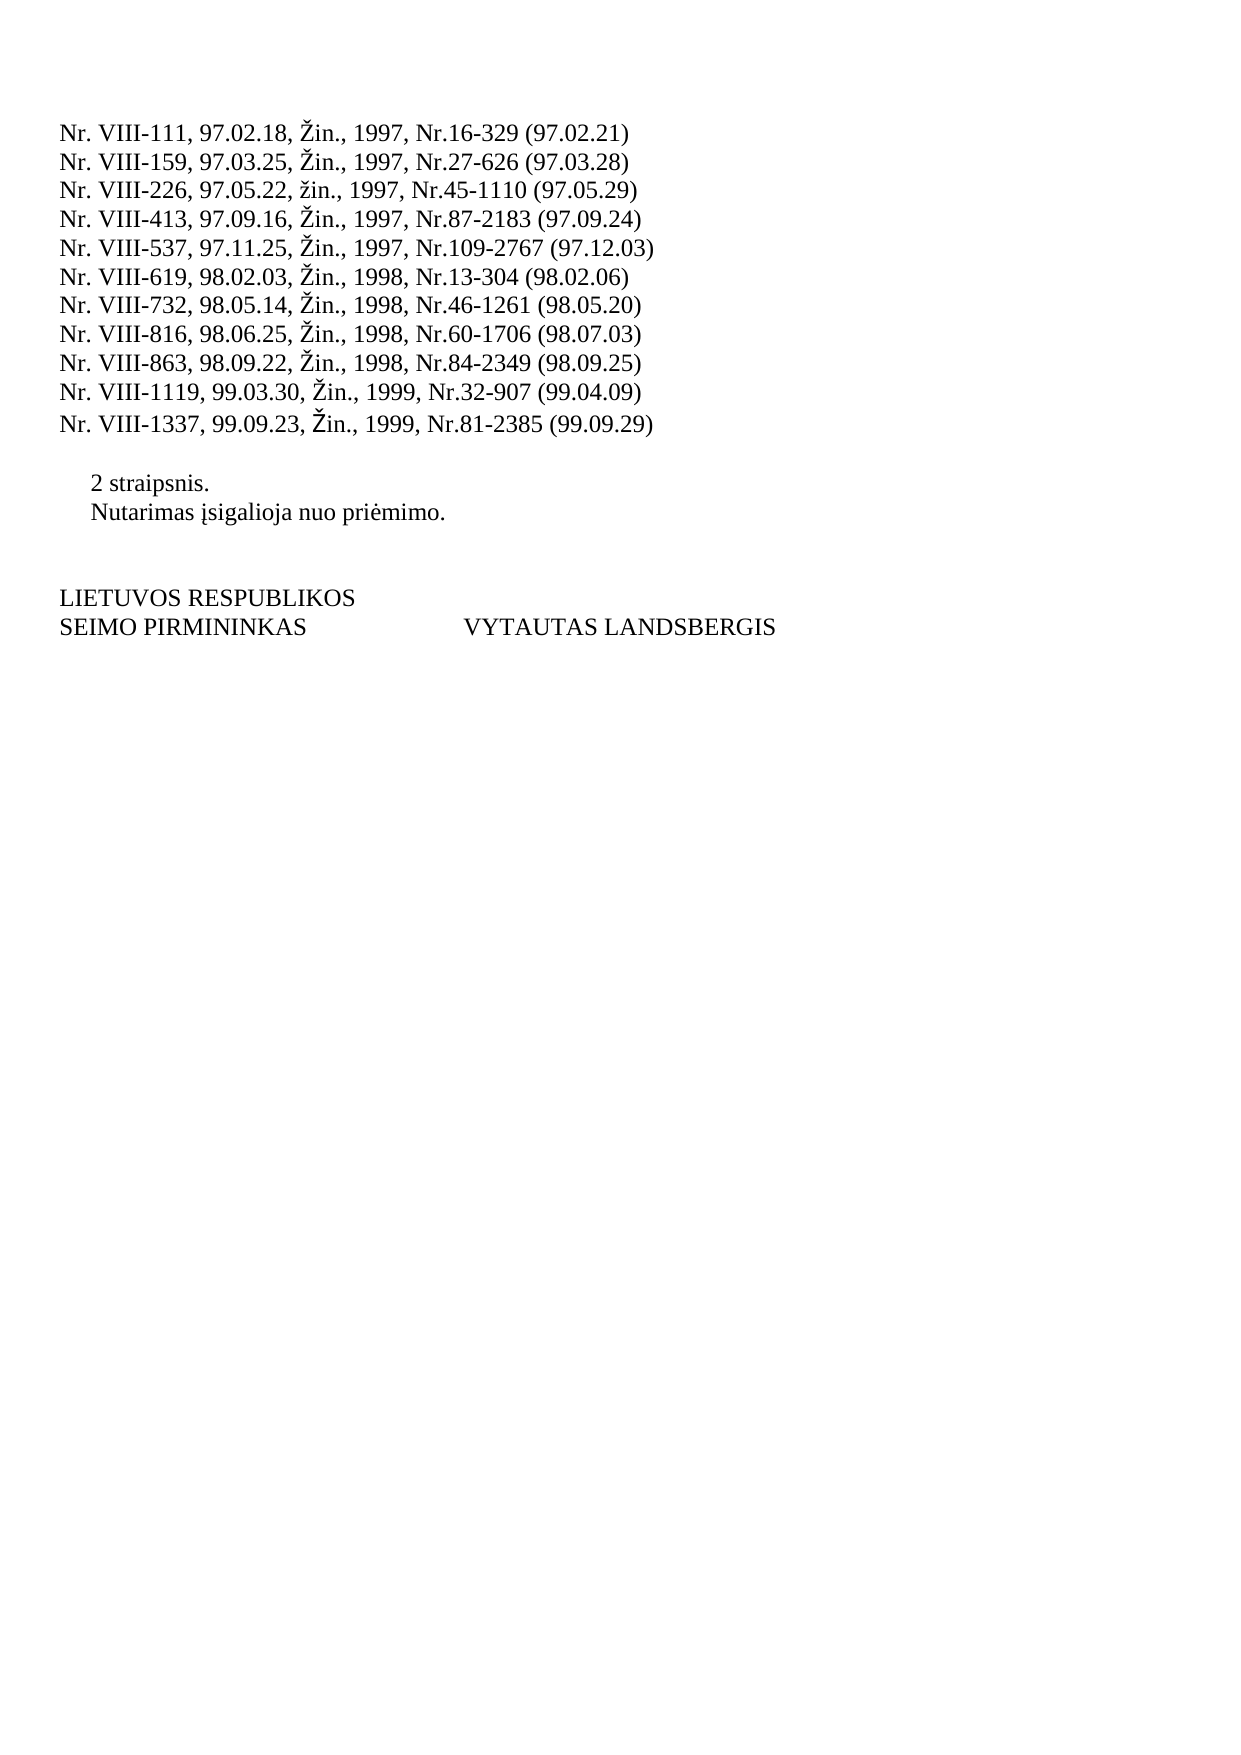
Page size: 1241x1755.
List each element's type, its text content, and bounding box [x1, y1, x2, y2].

text LIETUVOS RESPUBLIKOS [59, 583, 1122, 612]
text 2 straipsnis. [59, 468, 1122, 497]
text Nr. VIII-537, 97.11.25, Žin., 1997, Nr.109-2767 (97.12.03) [59, 233, 1122, 262]
text Nr. VIII-159, 97.03.25, Žin., 1997, Nr.27-626 (97.03.28) [59, 147, 1122, 176]
text Nr. VIII-1337, 99.09.23, Žin., 1999, Nr.81-2385 (99.09.29) [59, 406, 1122, 440]
text Nr. VIII-732, 98.05.14, Žin., 1998, Nr.46-1261 (98.05.20) [59, 291, 1122, 319]
text Nr. VIII-111, 97.02.18, Žin., 1997, Nr.16-329 (97.02.21) [59, 118, 1122, 147]
text Nr. VIII-863, 98.09.22, Žin., 1998, Nr.84-2349 (98.09.25) [59, 348, 1122, 377]
text Nr. VIII-413, 97.09.16, Žin., 1997, Nr.87-2183 (97.09.24) [59, 204, 1122, 233]
text Nr. VIII-619, 98.02.03, Žin., 1998, Nr.13-304 (98.02.06) [59, 262, 1122, 291]
text Nutarimas įsigalioja nuo priėmimo. [59, 497, 1122, 526]
text Nr. VIII-816, 98.06.25, Žin., 1998, Nr.60-1706 (98.07.03) [59, 319, 1122, 348]
text Nr. VIII-1119, 99.03.30, Žin., 1999, Nr.32-907 (99.04.09) [59, 377, 1122, 406]
text Nr. VIII-226, 97.05.22, žin., 1997, Nr.45-1110 (97.05.29) [59, 176, 1122, 204]
text SEIMO PIRMININKAS VYTAUTAS LANDSBERGIS [59, 612, 1122, 641]
